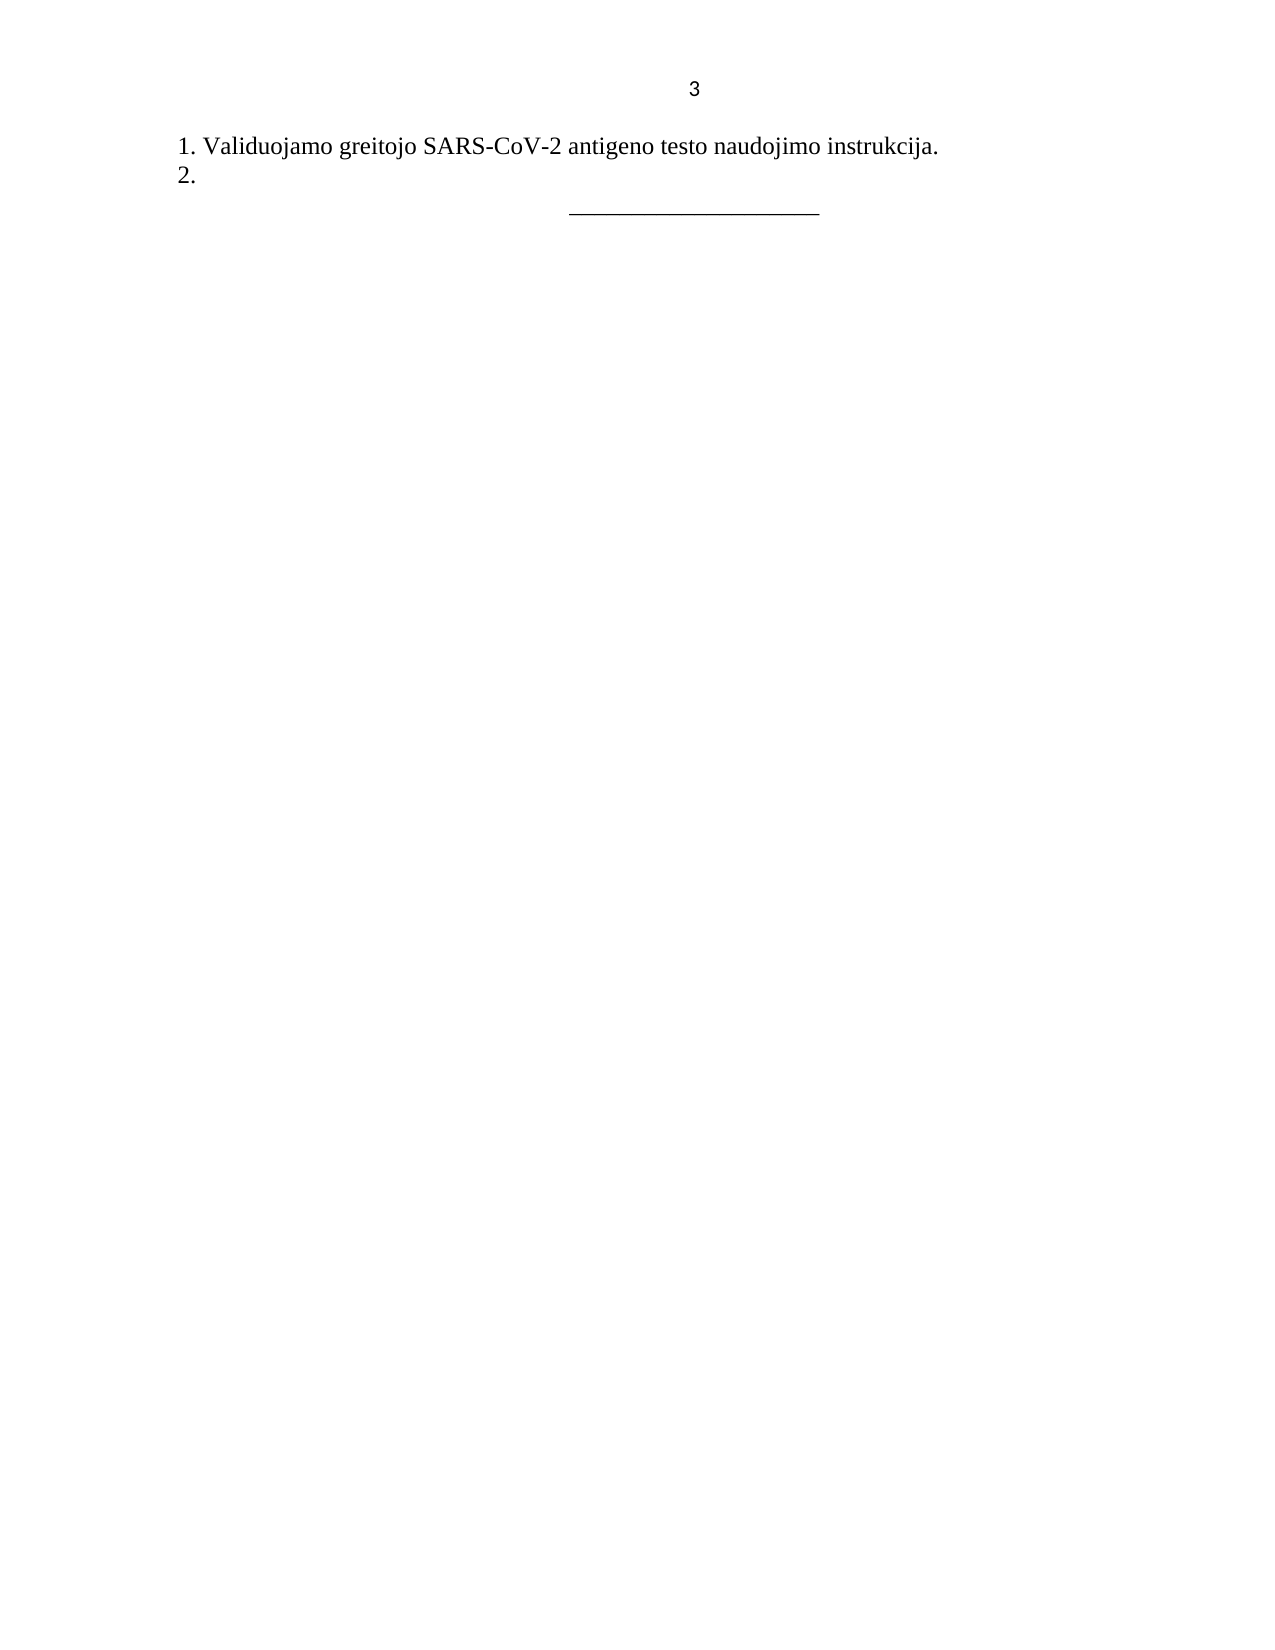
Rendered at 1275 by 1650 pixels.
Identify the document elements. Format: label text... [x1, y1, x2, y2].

text ____________________ [177, 189, 1211, 217]
text 2. [177, 160, 1211, 189]
text 1. Validuojamo greitojo SARS-CoV-2 antigeno testo naudojimo instrukcija. [177, 131, 1211, 160]
